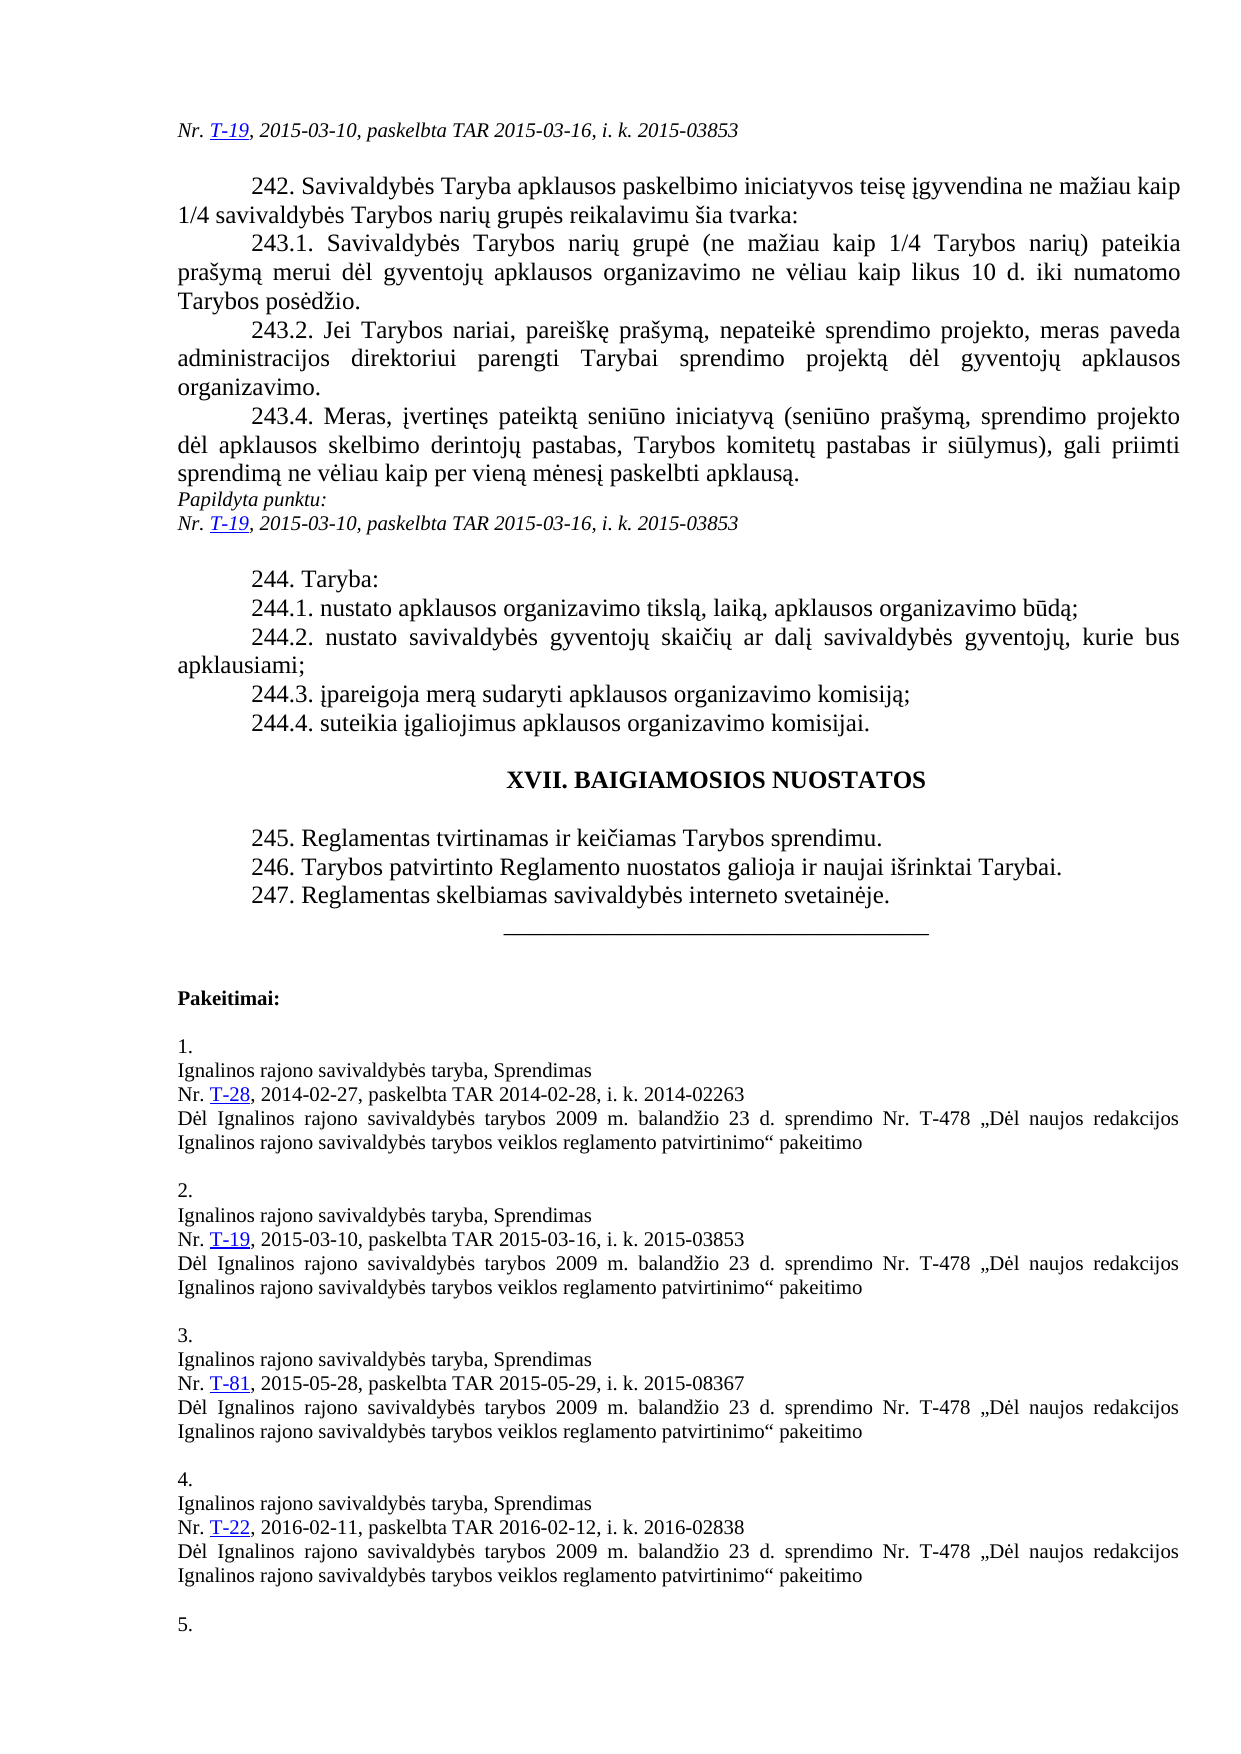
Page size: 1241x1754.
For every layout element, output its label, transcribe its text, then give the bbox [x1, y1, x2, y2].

text Nr. T-22, 2016-02-11, paskelbta TAR 2016-02-12, i. k. 2016-02838 [177, 1515, 1181, 1539]
text 2. [177, 1178, 1181, 1202]
text Pakeitimai: [177, 986, 1181, 1010]
text 244.3. įpareigoja merą sudaryti apklausos organizavimo komisiją; [177, 679, 1181, 708]
text 244.1. nustato apklausos organizavimo tikslą, laiką, apklausos organizavimo būdą; [177, 593, 1181, 622]
text Nr. T-19, 2015-03-10, paskelbta TAR 2015-03-16, i. k. 2015-03853 [177, 511, 1181, 535]
text __________________________________ [177, 909, 1181, 938]
text 3. [177, 1323, 1181, 1347]
text 245. Reglamentas tvirtinamas ir keičiamas Tarybos sprendimu. [177, 823, 1181, 852]
text 243.4. Meras, įvertinęs pateiktą seniūno iniciatyvą (seniūno prašymą, sprendimo projekto dėl apklausos skelbimo derintojų pastabas, Tarybos komitetų pastabas ir siūlymus), gali priimti sprendimą ne vėliau kaip per vieną mėnesį paskelbti apklausą. [177, 401, 1181, 487]
text Dėl Ignalinos rajono savivaldybės tarybos 2009 m. balandžio 23 d. sprendimo Nr. T-478 „Dėl naujos redakcijos Ignalinos rajono savivaldybės tarybos veiklos reglamento patvirtinimo“ pakeitimo [177, 1395, 1181, 1443]
text Ignalinos rajono savivaldybės taryba, Sprendimas [177, 1347, 1181, 1371]
text 244.4. suteikia įgaliojimus apklausos organizavimo komisijai. [177, 708, 1181, 737]
text 244. Taryba: [177, 564, 1181, 593]
text Papildyta punktu: [177, 487, 1181, 511]
text Nr. T-19, 2015-03-10, paskelbta TAR 2015-03-16, i. k. 2015-03853 [177, 1227, 1181, 1251]
text Dėl Ignalinos rajono savivaldybės tarybos 2009 m. balandžio 23 d. sprendimo Nr. T-478 „Dėl naujos redakcijos Ignalinos rajono savivaldybės tarybos veiklos reglamento patvirtinimo“ pakeitimo [177, 1106, 1181, 1154]
text 247. Reglamentas skelbiamas savivaldybės interneto svetainėje. [177, 880, 1181, 909]
text Nr. T-81, 2015-05-28, paskelbta TAR 2015-05-29, i. k. 2015-08367 [177, 1371, 1181, 1395]
text 4. [177, 1467, 1181, 1491]
text 1. [177, 1034, 1181, 1058]
text Nr. T-28, 2014-02-27, paskelbta TAR 2014-02-28, i. k. 2014-02263 [177, 1082, 1181, 1106]
text 243.2. Jei Tarybos nariai, pareiškę prašymą, nepateikė sprendimo projekto, meras paveda administracijos direktoriui parengti Tarybai sprendimo projektą dėl gyventojų apklausos organizavimo. [177, 315, 1181, 401]
text 243.1. Savivaldybės Tarybos narių grupė (ne mažiau kaip 1/4 Tarybos narių) pateikia prašymą merui dėl gyventojų apklausos organizavimo ne vėliau kaip likus 10 d. iki numatomo Tarybos posėdžio. [177, 228, 1181, 315]
text XVII. BAIGIAMOSIOS NUOSTATOS [177, 765, 1181, 794]
text Ignalinos rajono savivaldybės taryba, Sprendimas [177, 1202, 1181, 1227]
text 242. Savivaldybės Taryba apklausos paskelbimo iniciatyvos teisę įgyvendina ne mažiau kaip 1/4 savivaldybės Tarybos narių grupės reikalavimu šia tvarka: [177, 171, 1181, 228]
text 5. [177, 1612, 1181, 1636]
text Dėl Ignalinos rajono savivaldybės tarybos 2009 m. balandžio 23 d. sprendimo Nr. T-478 „Dėl naujos redakcijos Ignalinos rajono savivaldybės tarybos veiklos reglamento patvirtinimo“ pakeitimo [177, 1539, 1181, 1587]
text 244.2. nustato savivaldybės gyventojų skaičių ar dalį savivaldybės gyventojų, kurie bus apklausiami; [177, 622, 1181, 679]
text Nr. T-19, 2015-03-10, paskelbta TAR 2015-03-16, i. k. 2015-03853 [177, 118, 1181, 142]
text Ignalinos rajono savivaldybės taryba, Sprendimas [177, 1491, 1181, 1515]
text Dėl Ignalinos rajono savivaldybės tarybos 2009 m. balandžio 23 d. sprendimo Nr. T-478 „Dėl naujos redakcijos Ignalinos rajono savivaldybės tarybos veiklos reglamento patvirtinimo“ pakeitimo [177, 1251, 1181, 1299]
text Ignalinos rajono savivaldybės taryba, Sprendimas [177, 1058, 1181, 1082]
text 246. Tarybos patvirtinto Reglamento nuostatos galioja ir naujai išrinktai Tarybai. [177, 852, 1181, 880]
